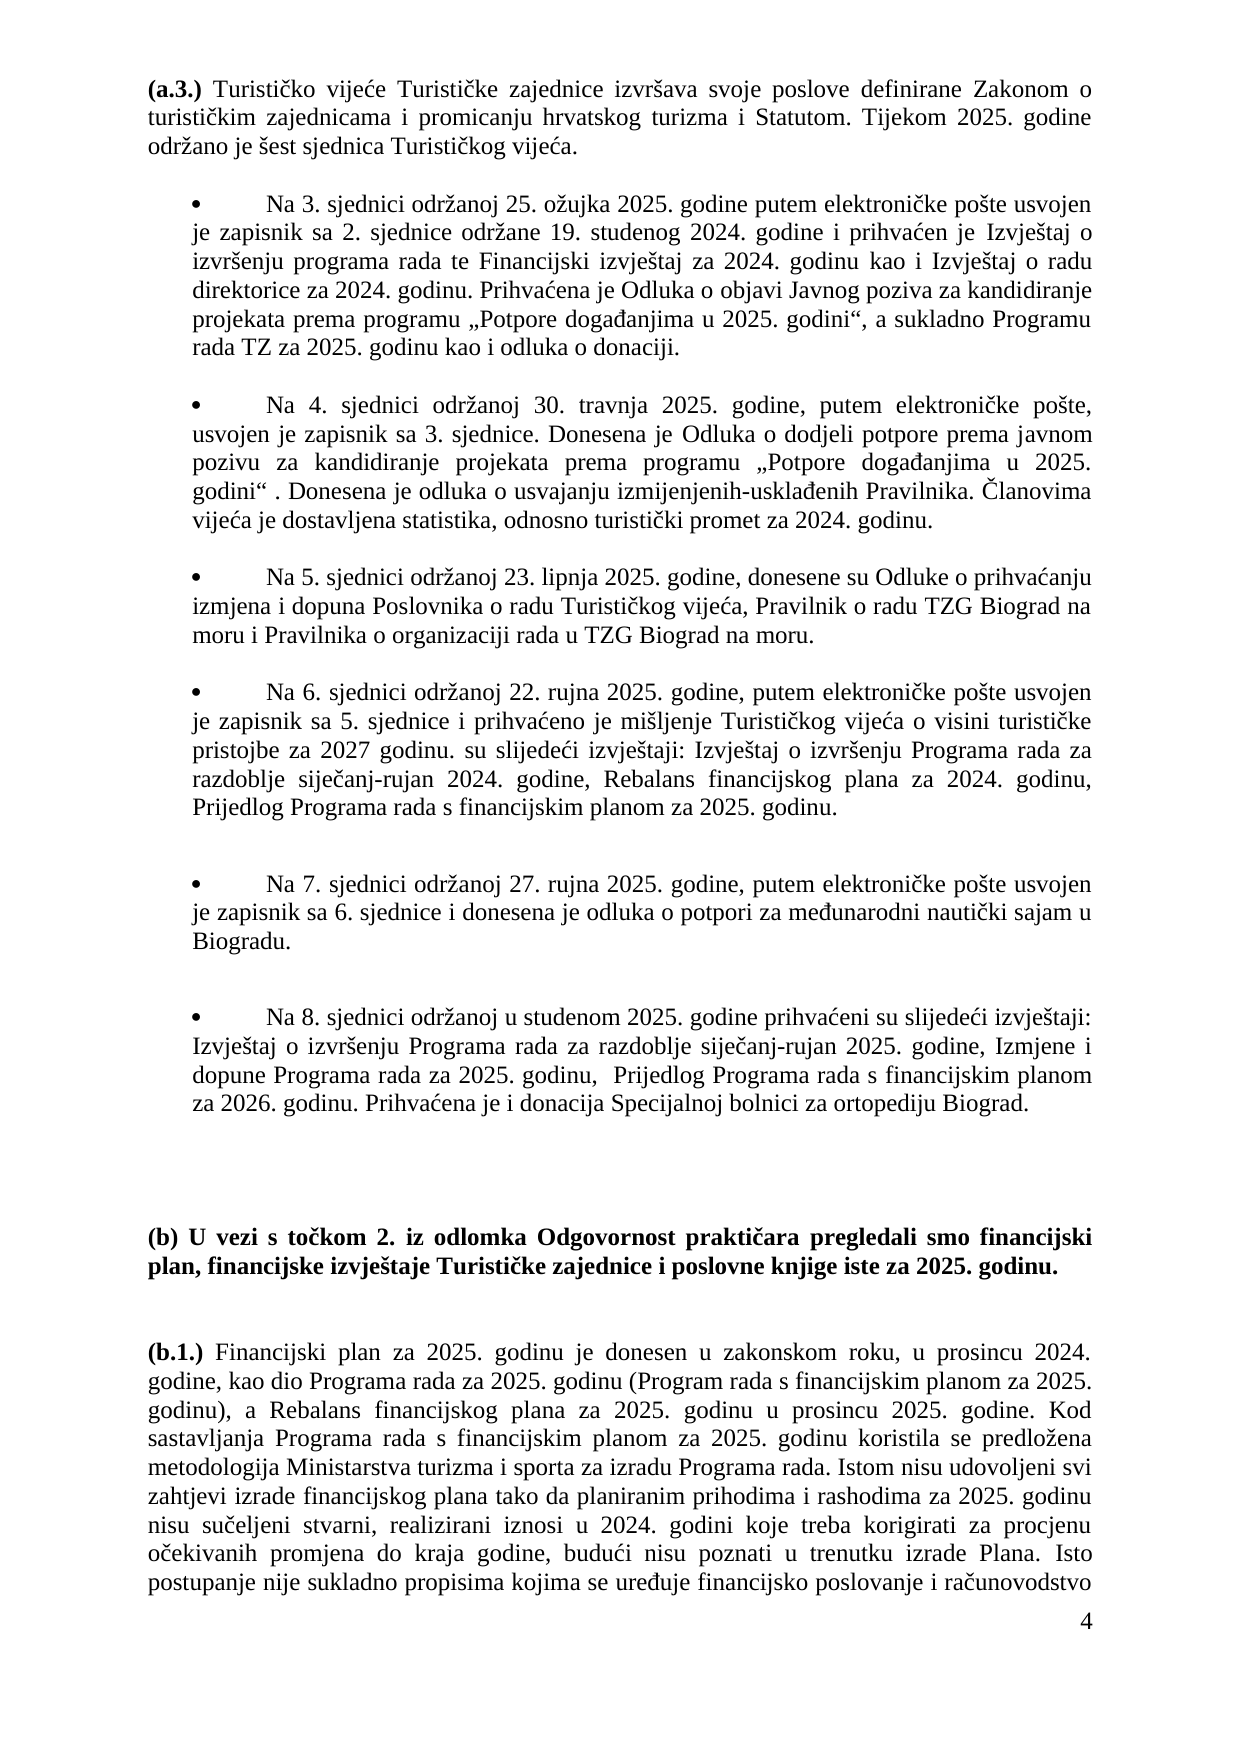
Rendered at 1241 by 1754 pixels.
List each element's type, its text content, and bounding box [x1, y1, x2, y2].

text (b) U vezi s točkom 2. iz odlomka Odgovornost praktičara pregledali smo financijski plan, financijske izvještaje Turističke zajednice i poslovne knjige iste za 2025. godinu. [148, 1222, 1093, 1280]
list Na 5. sjednici održanoj 23. lipnja 2025. godine, donesene su Odluke o prihvaćanju izmjena i dopuna Poslovnika o radu Turističkog vijeća, Pravilnik o radu TZG Biograd na moru i Pravilnika o organizaciji rada u TZG Biograd na moru. [192, 562, 1093, 649]
list Na 8. sjednici održanoj u studenom 2025. godine prihvaćeni su slijedeći izvještaji: Izvještaj o izvršenju Programa rada za razdoblje siječanj-rujan 2025. godine, Izmjene i dopune Programa rada za 2025. godinu, Prijedlog Programa rada s financijskim planom za 2026. godinu. Prihvaćena je i donacija Specijalnoj bolnici za ortopediju Biograd. [192, 1002, 1093, 1117]
list Na 7. sjednici održanoj 27. rujna 2025. godine, putem elektroničke pošte usvojen je zapisnik sa 6. sjednice i donesena je odluka o potpori za međunarodni nautički sajam u Biogradu. [192, 869, 1093, 955]
list Na 3. sjednici održanoj 25. ožujka 2025. godine putem elektroničke pošte usvojen je zapisnik sa 2. sjednice održane 19. studenog 2024. godine i prihvaćen je Izvještaj o izvršenju programa rada te Financijski izvještaj za 2024. godinu kao i Izvještaj o radu direktorice za 2024. godinu. Prihvaćena je Odluka o objavi Javnog poziva za kandidiranje projekata prema programu „Potpore događanjima u 2025. godini“, a sukladno Programu rada TZ za 2025. godinu kao i odluka o donaciji. [192, 189, 1093, 361]
text (a.3.) Turističko vijeće Turističke zajednice izvršava svoje poslove definirane Zakonom o turističkim zajednicama i promicanju hrvatskog turizma i Statutom. Tijekom 2025. godine održano je šest sjednica Turističkog vijeća. [148, 74, 1093, 160]
list Na 6. sjednici održanoj 22. rujna 2025. godine, putem elektroničke pošte usvojen je zapisnik sa 5. sjednice i prihvaćeno je mišljenje Turističkog vijeća o visini turističke pristojbe za 2027 godinu. su slijedeći izvještaji: Izvještaj o izvršenju Programa rada za razdoblje siječanj-rujan 2024. godine, Rebalans financijskog plana za 2024. godinu, Prijedlog Programa rada s financijskim planom za 2025. godinu. [192, 677, 1093, 821]
list Na 4. sjednici održanoj 30. travnja 2025. godine, putem elektroničke pošte, usvojen je zapisnik sa 3. sjednice. Donesena je Odluka o dodjeli potpore prema javnom pozivu za kandidiranje projekata prema programu „Potpore događanjima u 2025. godini“ . Donesena je odluka o usvajanju izmijenjenih-usklađenih Pravilnika. Članovima vijeća je dostavljena statistika, odnosno turistički promet za 2024. godinu. [192, 390, 1093, 534]
text (b.1.) Financijski plan za 2025. godinu je donesen u zakonskom roku, u prosincu 2024. godine, kao dio Programa rada za 2025. godinu (Program rada s financijskim planom za 2025. godinu), a Rebalans financijskog plana za 2025. godinu u prosincu 2025. godine. Kod sastavljanja Programa rada s financijskim planom za 2025. godinu koristila se predložena metodologija Ministarstva turizma i sporta za izradu Programa rada. Istom nisu udovoljeni svi zahtjevi izrade financijskog plana tako da planiranim prihodima i rashodima za 2025. godinu nisu sučeljeni stvarni, realizirani iznosi u 2024. godini koje treba korigirati za procjenu očekivanih promjena do kraja godine, budući nisu poznati u trenutku izrade Plana. Isto postupanje nije sukladno propisima kojima se uređuje financijsko poslovanje i računovodstvo [148, 1337, 1093, 1596]
